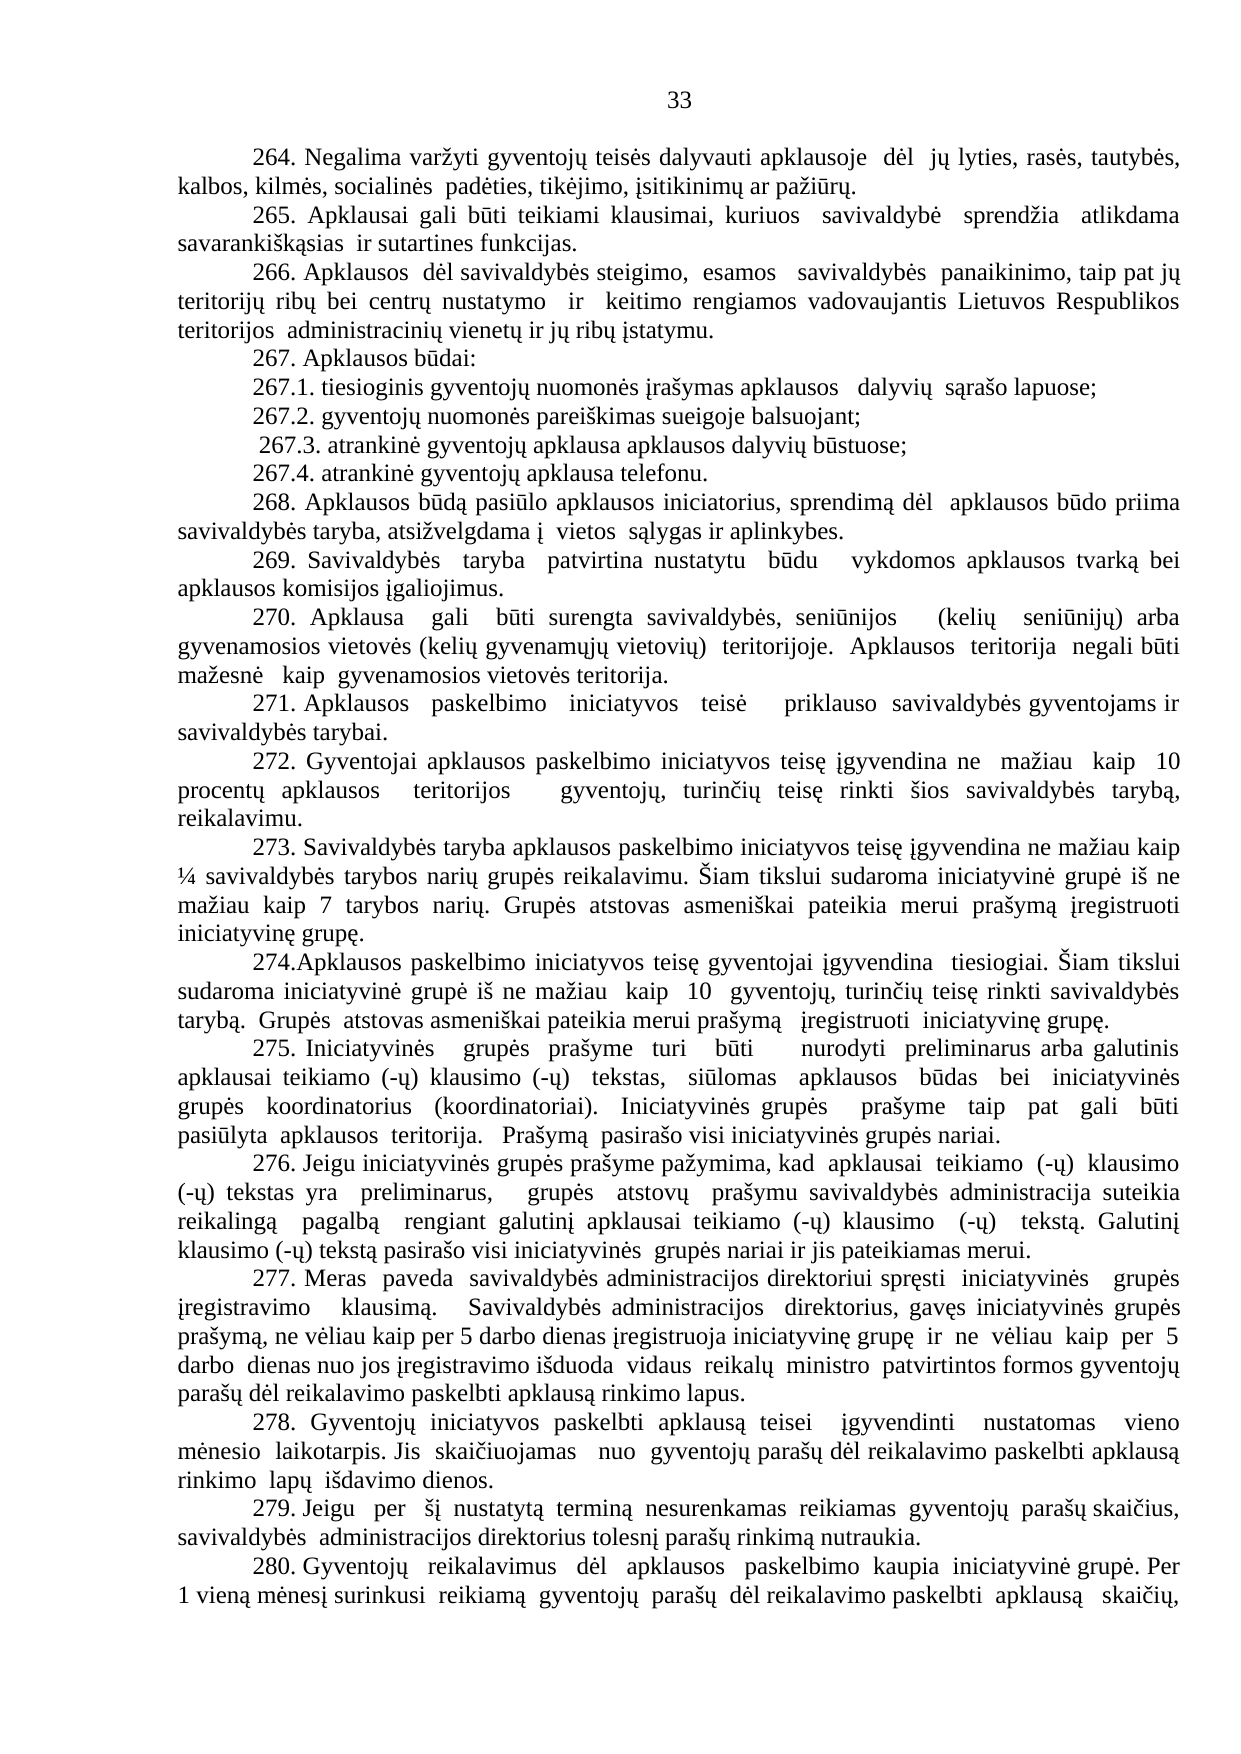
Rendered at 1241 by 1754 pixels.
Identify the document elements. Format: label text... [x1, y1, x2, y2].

text 267.3. atrankinė gyventojų apklausa apklausos dalyvių būstuose; [177, 430, 1181, 458]
text 279. Jeigu per šį nustatytą terminą nesurenkamas reikiamas gyventojų parašų skaičius, savivaldybės administracijos direktorius tolesnį parašų rinkimą nutraukia. [177, 1493, 1181, 1551]
text 274.Apklausos paskelbimo iniciatyvos teisę gyventojai įgyvendina tiesiogiai. Šiam tikslui sudaroma iniciatyvinė grupė iš ne mažiau kaip 10 gyventojų, turinčių teisę rinkti savivaldybės tarybą. Grupės atstovas asmeniškai pateikia merui prašymą įregistruoti iniciatyvinę grupę. [177, 947, 1181, 1033]
text 265. Apklausai gali būti teikiami klausimai, kuriuos savivaldybė sprendžia atlikdama savarankiškąsias ir sutartines funkcijas. [177, 200, 1181, 257]
text 266. Apklausos dėl savivaldybės steigimo, esamos savivaldybės panaikinimo, taip pat jų teritorijų ribų bei centrų nustatymo ir keitimo rengiamos vadovaujantis Lietuvos Respublikos teritorijos administracinių vienetų ir jų ribų įstatymu. [177, 257, 1181, 343]
text 271. Apklausos paskelbimo iniciatyvos teisė priklauso savivaldybės gyventojams ir savivaldybės tarybai. [177, 688, 1181, 746]
text 277. Meras paveda savivaldybės administracijos direktoriui spręsti iniciatyvinės grupės įregistravimo klausimą. Savivaldybės administracijos direktorius, gavęs iniciatyvinės grupės prašymą, ne vėliau kaip per 5 darbo dienas įregistruoja iniciatyvinę grupę ir ne vėliau kaip per 5 darbo dienas nuo jos įregistravimo išduoda vidaus reikalų ministro patvirtintos formos gyventojų parašų dėl reikalavimo paskelbti apklausą rinkimo lapus. [177, 1263, 1181, 1407]
text 273. Savivaldybės taryba apklausos paskelbimo iniciatyvos teisę įgyvendina ne mažiau kaip ¼ savivaldybės tarybos narių grupės reikalavimu. Šiam tikslui sudaroma iniciatyvinė grupė iš ne mažiau kaip 7 tarybos narių. Grupės atstovas asmeniškai pateikia merui prašymą įregistruoti iniciatyvinę grupę. [177, 832, 1181, 947]
text 280. Gyventojų reikalavimus dėl apklausos paskelbimo kaupia iniciatyvinė grupė. Per 1 vieną mėnesį surinkusi reikiamą gyventojų parašų dėl reikalavimo paskelbti apklausą skaičių, [177, 1551, 1181, 1608]
text 264. Negalima varžyti gyventojų teisės dalyvauti apklausoje dėl jų lyties, rasės, tautybės, kalbos, kilmės, socialinės padėties, tikėjimo, įsitikinimų ar pažiūrų. [177, 142, 1181, 200]
text 267.1. tiesioginis gyventojų nuomonės įrašymas apklausos dalyvių sąrašo lapuose; [177, 372, 1181, 401]
text 272. Gyventojai apklausos paskelbimo iniciatyvos teisę įgyvendina ne mažiau kaip 10 procentų apklausos teritorijos gyventojų, turinčių teisę rinkti šios savivaldybės tarybą, reikalavimu. [177, 746, 1181, 832]
text 268. Apklausos būdą pasiūlo apklausos iniciatorius, sprendimą dėl apklausos būdo priima savivaldybės taryba, atsižvelgdama į vietos sąlygas ir aplinkybes. [177, 487, 1181, 545]
text 267.2. gyventojų nuomonės pareiškimas sueigoje balsuojant; [177, 401, 1181, 430]
text 278. Gyventojų iniciatyvos paskelbti apklausą teisei įgyvendinti nustatomas vieno mėnesio laikotarpis. Jis skaičiuojamas nuo gyventojų parašų dėl reikalavimo paskelbti apklausą rinkimo lapų išdavimo dienos. [177, 1407, 1181, 1493]
text 276. Jeigu iniciatyvinės grupės prašyme pažymima, kad apklausai teikiamo (-ų) klausimo (-ų) tekstas yra preliminarus, grupės atstovų prašymu savivaldybės administracija suteikia reikalingą pagalbą rengiant galutinį apklausai teikiamo (-ų) klausimo (-ų) tekstą. Galutinį klausimo (-ų) tekstą pasirašo visi iniciatyvinės grupės nariai ir jis pateikiamas merui. [177, 1148, 1181, 1263]
text 267. Apklausos būdai: [177, 343, 1181, 372]
text 267.4. atrankinė gyventojų apklausa telefonu. [177, 458, 1181, 487]
text 275. Iniciatyvinės grupės prašyme turi būti nurodyti preliminarus arba galutinis apklausai teikiamo (-ų) klausimo (-ų) tekstas, siūlomas apklausos būdas bei iniciatyvinės grupės koordinatorius (koordinatoriai). Iniciatyvinės grupės prašyme taip pat gali būti pasiūlyta apklausos teritorija. Prašymą pasirašo visi iniciatyvinės grupės nariai. [177, 1033, 1181, 1148]
text 270. Apklausa gali būti surengta savivaldybės, seniūnijos (kelių seniūnijų) arba gyvenamosios vietovės (kelių gyvenamųjų vietovių) teritorijoje. Apklausos teritorija negali būti mažesnė kaip gyvenamosios vietovės teritorija. [177, 602, 1181, 688]
text 269. Savivaldybės taryba patvirtina nustatytu būdu vykdomos apklausos tvarką bei apklausos komisijos įgaliojimus. [177, 545, 1181, 602]
